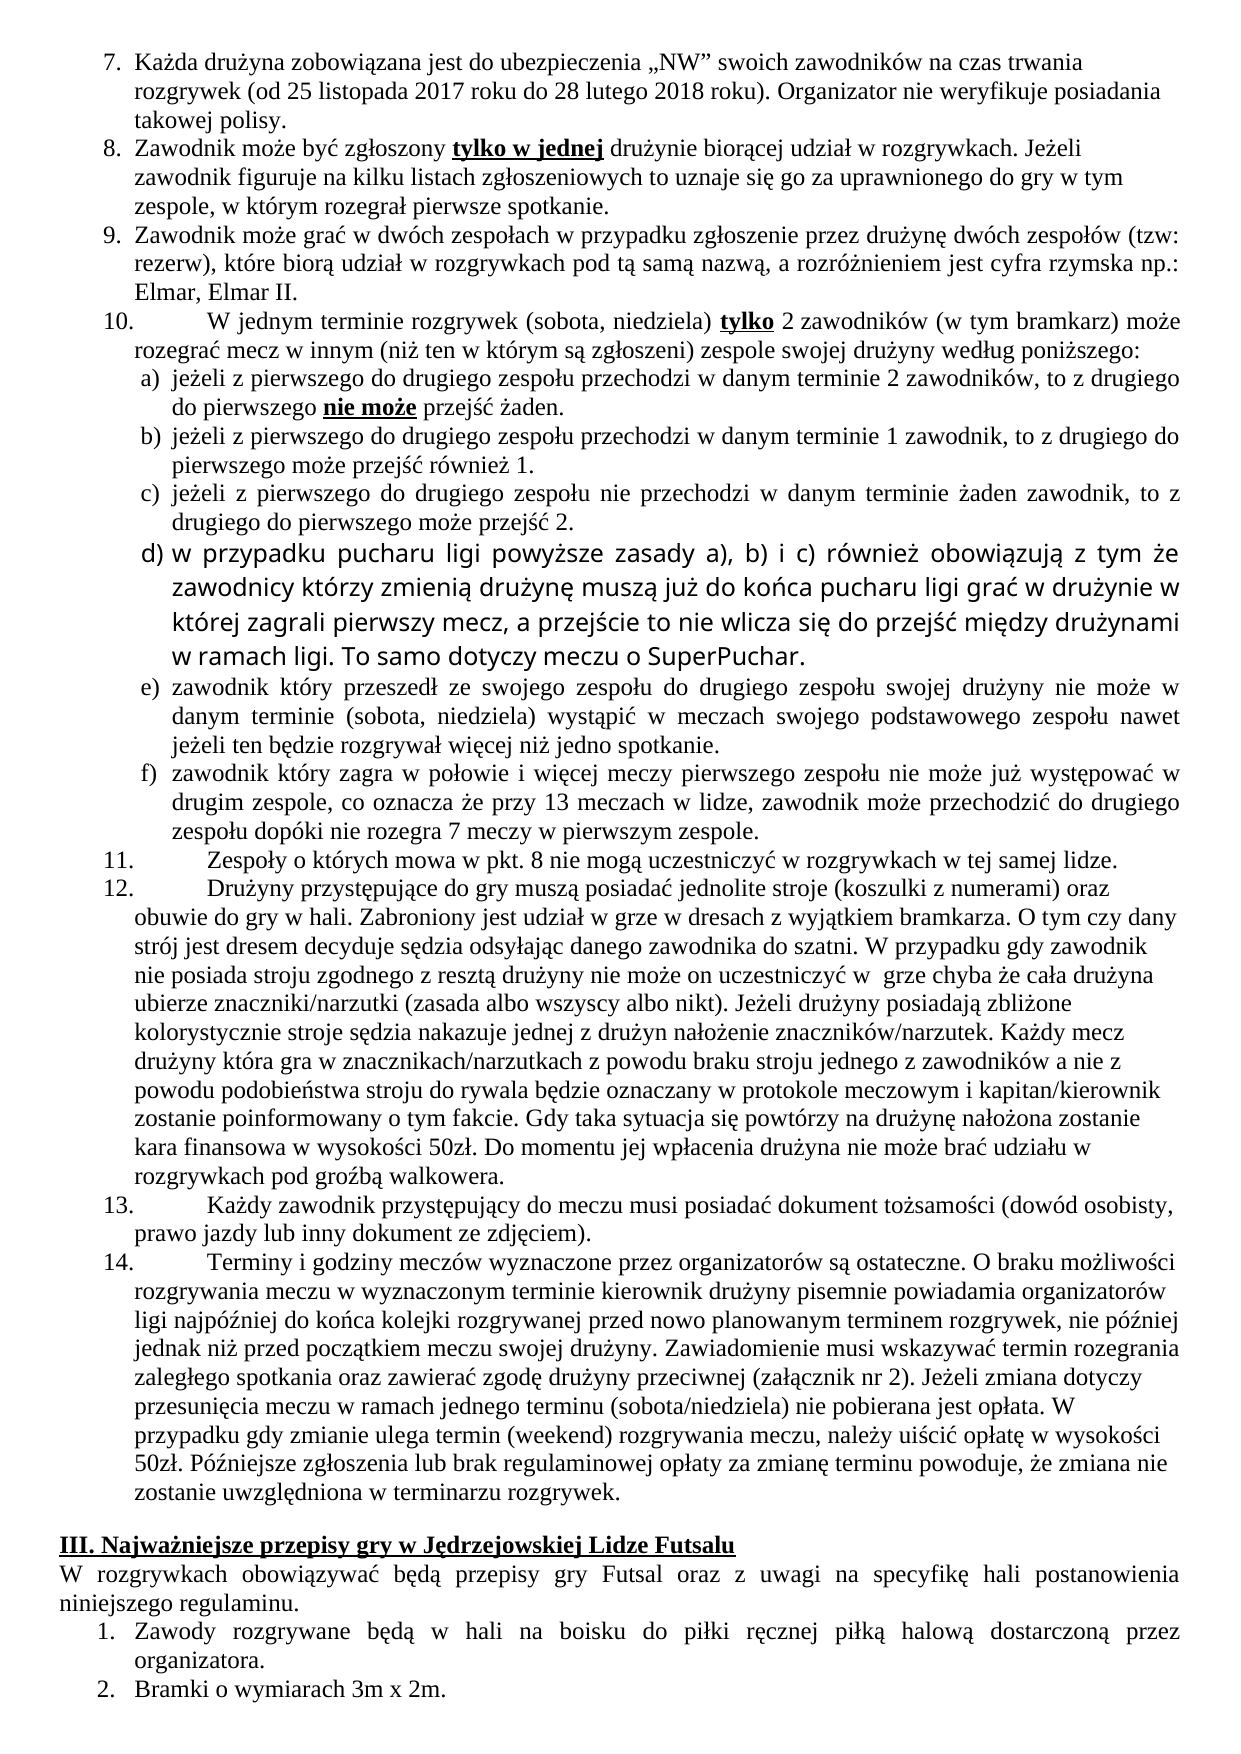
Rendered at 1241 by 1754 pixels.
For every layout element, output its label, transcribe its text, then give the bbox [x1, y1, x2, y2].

list zawodnik który przeszedł ze swojego zespołu do drugiego zespołu swojej drużyny nie może w danym terminie (sobota, niedziela) wystąpić w meczach swojego podstawowego zespołu nawet jeżeli ten będzie rozgrywał więcej niż jedno spotkanie. [134, 672, 1181, 758]
list Zawody rozgrywane będą w hali na boisku do piłki ręcznej piłką halową dostarczoną przez organizatora. [97, 1616, 1181, 1674]
list W jednym terminie rozgrywek (sobota, niedziela) tylko 2 zawodników (w tym bramkarz) może rozegrać mecz w innym (niż ten w którym są zgłoszeni) zespole swojej drużyny według poniższego: [97, 306, 1181, 363]
list Zespoły o których mowa w pkt. 8 nie mogą uczestniczyć w rozgrywkach w tej samej lidze. [97, 845, 1181, 873]
list Każdy zawodnik przystępujący do meczu musi posiadać dokument tożsamości (dowód osobisty, prawo jazdy lub inny dokument ze zdjęciem). [97, 1190, 1181, 1247]
list Każda drużyna zobowiązana jest do ubezpieczenia „NW” swoich zawodników na czas trwania rozgrywek (od 25 listopada 2017 roku do 28 lutego 2018 roku). Organizator nie weryfikuje posiadania takowej polisy. [97, 47, 1181, 133]
list zawodnik który zagra w połowie i więcej meczy pierwszego zespołu nie może już występować w drugim zespole, co oznacza że przy 13 meczach w lidze, zawodnik może przechodzić do drugiego zespołu dopóki nie rozegra 7 meczy w pierwszym zespole. [134, 758, 1181, 845]
list w przypadku pucharu ligi powyższe zasady a), b) i c) również obowiązują z tym że zawodnicy którzy zmienią drużynę muszą już do końca pucharu ligi grać w drużynie w której zagrali pierwszy mecz, a przejście to nie wlicza się do przejść między drużynami w ramach ligi. To samo dotyczy meczu o SuperPuchar. [134, 536, 1181, 672]
list Bramki o wymiarach 3m x 2m. [97, 1674, 1181, 1703]
list jeżeli z pierwszego do drugiego zespołu nie przechodzi w danym terminie żaden zawodnik, to z drugiego do pierwszego może przejść 2. [134, 478, 1181, 536]
list Terminy i godziny meczów wyznaczone przez organizatorów są ostateczne. O braku możliwości rozgrywania meczu w wyznaczonym terminie kierownik drużyny pisemnie powiadamia organizatorów ligi najpóźniej do końca kolejki rozgrywanej przed nowo planowanym terminem rozgrywek, nie później jednak niż przed początkiem meczu swojej drużyny. Zawiadomienie musi wskazywać termin rozegrania zaległego spotkania oraz zawierać zgodę drużyny przeciwnej (załącznik nr 2). Jeżeli zmiana dotyczy przesunięcia meczu w ramach jednego terminu (sobota/niedziela) nie pobierana jest opłata. W przypadku gdy zmianie ulega termin (weekend) rozgrywania meczu, należy uiścić opłatę w wysokości 50zł. Późniejsze zgłoszenia lub brak regulaminowej opłaty za zmianę terminu powoduje, że zmiana nie zostanie uwzględniona w terminarzu rozgrywek. [97, 1247, 1181, 1506]
text W rozgrywkach obowiązywać będą przepisy gry Futsal oraz z uwagi na specyfikę hali postanowienia niniejszego regulaminu. [59, 1559, 1181, 1616]
subtitle III. Najważniejsze przepisy gry w Jędrzejowskiej Lidze Futsalu [59, 1530, 1181, 1559]
list jeżeli z pierwszego do drugiego zespołu przechodzi w danym terminie 1 zawodnik, to z drugiego do pierwszego może przejść również 1. [134, 421, 1181, 478]
list Zawodnik może grać w dwóch zespołach w przypadku zgłoszenie przez drużynę dwóch zespołów (tzw: rezerw), które biorą udział w rozgrywkach pod tą samą nazwą, a rozróżnieniem jest cyfra rzymska np.: Elmar, Elmar II. [97, 220, 1181, 306]
list Zawodnik może być zgłoszony tylko w jednej drużynie biorącej udział w rozgrywkach. Jeżeli zawodnik figuruje na kilku listach zgłoszeniowych to uznaje się go za uprawnionego do gry w tym zespole, w którym rozegrał pierwsze spotkanie. [97, 133, 1181, 220]
list Drużyny przystępujące do gry muszą posiadać jednolite stroje (koszulki z numerami) oraz obuwie do gry w hali. Zabroniony jest udział w grze w dresach z wyjątkiem bramkarza. O tym czy dany strój jest dresem decyduje sędzia odsyłając danego zawodnika do szatni. W przypadku gdy zawodnik nie posiada stroju zgodnego z resztą drużyny nie może on uczestniczyć w grze chyba że cała drużyna ubierze znaczniki/narzutki (zasada albo wszyscy albo nikt). Jeżeli drużyny posiadają zbliżone kolorystycznie stroje sędzia nakazuje jednej z drużyn nałożenie znaczników/narzutek. Każdy mecz drużyny która gra w znacznikach/narzutkach z powodu braku stroju jednego z zawodników a nie z powodu podobieństwa stroju do rywala będzie oznaczany w protokole meczowym i kapitan/kierownik zostanie poinformowany o tym fakcie. Gdy taka sytuacja się powtórzy na drużynę nałożona zostanie kara finansowa w wysokości 50zł. Do momentu jej wpłacenia drużyna nie może brać udziału w rozgrywkach pod groźbą walkowera. [97, 873, 1181, 1190]
list jeżeli z pierwszego do drugiego zespołu przechodzi w danym terminie 2 zawodników, to z drugiego do pierwszego nie może przejść żaden. [134, 363, 1181, 421]
